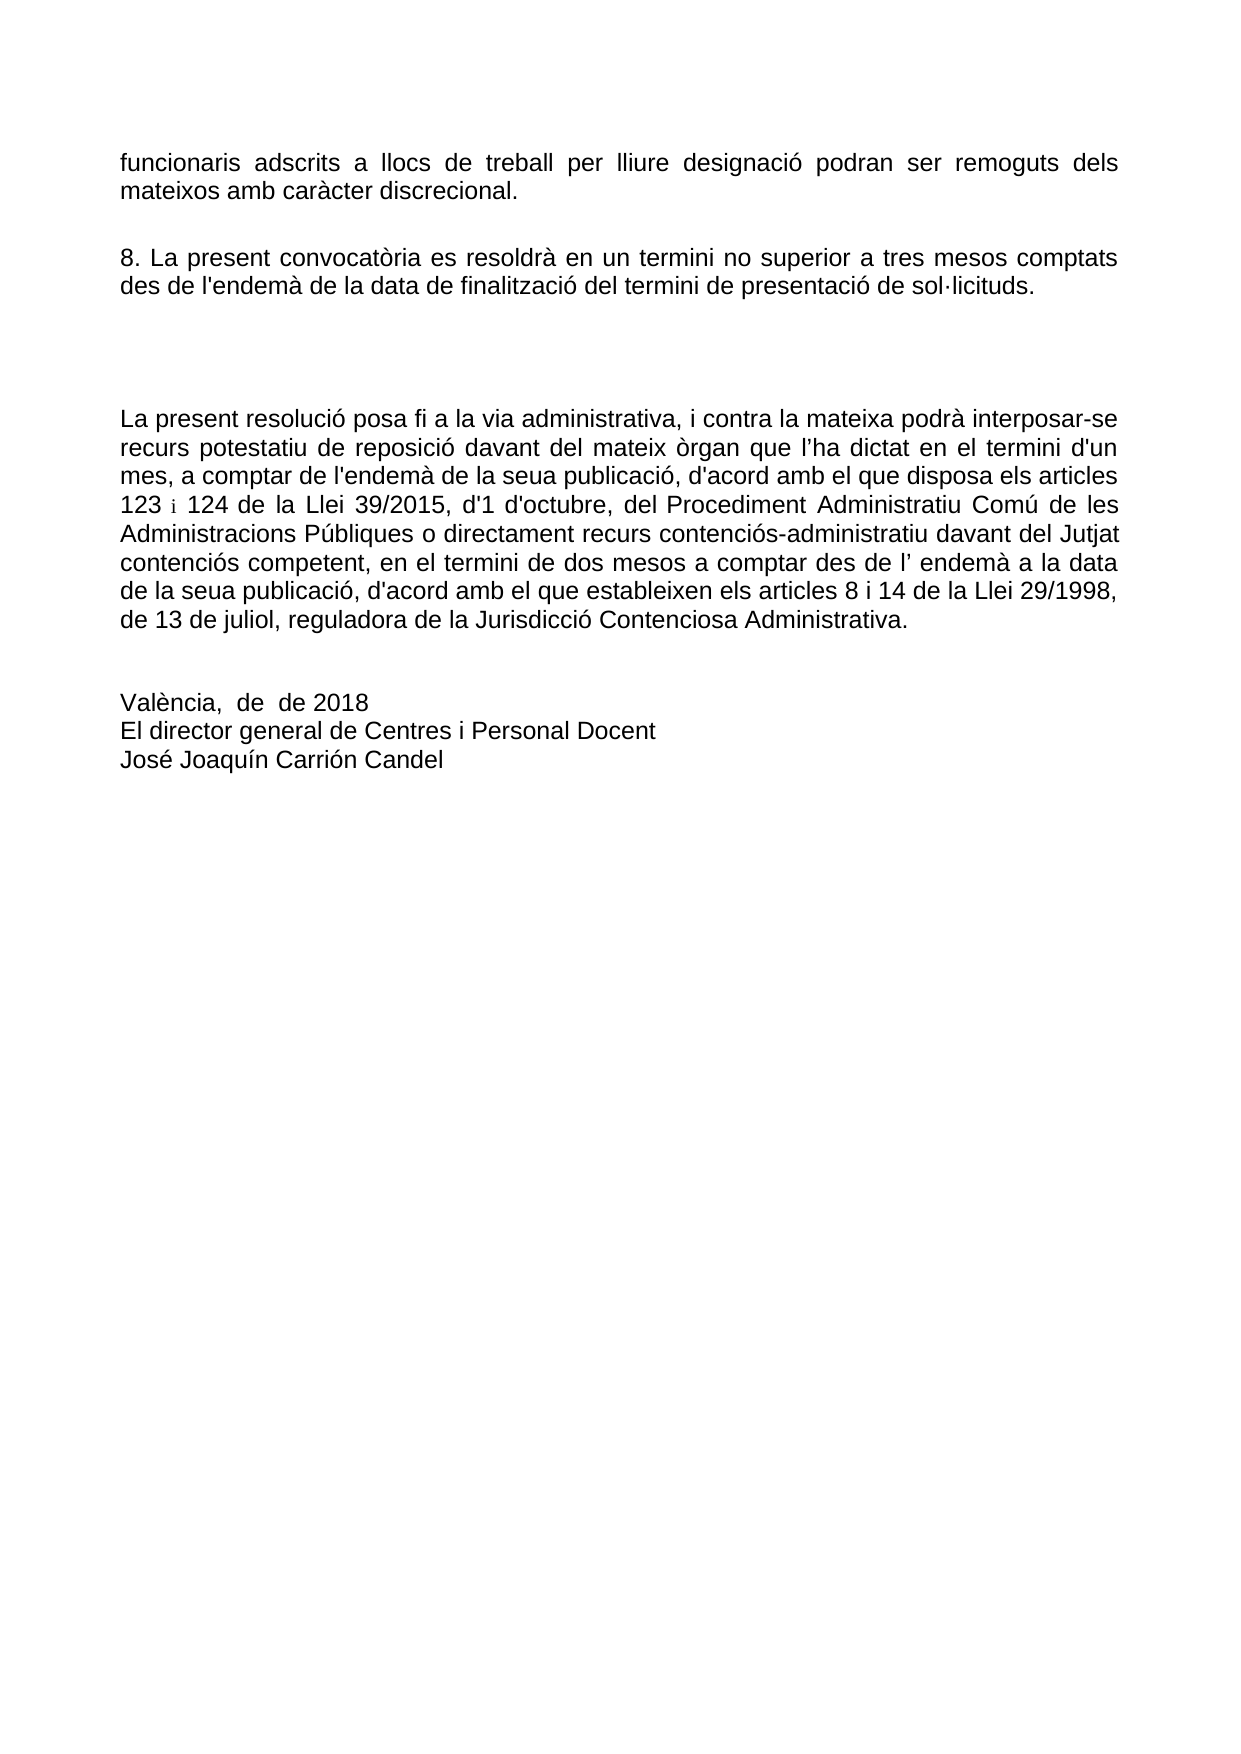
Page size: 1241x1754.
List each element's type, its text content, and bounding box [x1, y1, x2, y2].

text La present resolució posa fi a la via administrativa, i contra la mateixa podrà interposar-se recurs potestatiu de reposició davant del mateix òrgan que l’ha dictat en el termini d'un mes, a comptar de l'endemà de la seua publicació, d'acord amb el que disposa els articles 123 i 124 de la Llei 39/2015, d'1 d'octubre, del Procediment Administratiu Comú de les Administracions Públiques o directament recurs contenciós-administratiu davant del Jutjat contenciós competent, en el termini de dos mesos a comptar des de l’ endemà a la data de la seua publicació, d'acord amb el que estableixen els articles 8 i 14 de la Llei 29/1998, de 13 de juliol, reguladora de la Jurisdicció Contenciosa Administrativa. [120, 404, 1120, 634]
text 8. La present convocatòria es resoldrà en un termini no superior a tres mesos comptats des de l'endemà de la data de finalització del termini de presentació de sol·licituds. [120, 243, 1120, 300]
text funcionaris adscrits a llocs de treball per lliure designació podran ser remoguts dels mateixos amb caràcter discrecional. [120, 148, 1120, 205]
text València, de de 2018 [120, 688, 1120, 716]
text El director general de Centres i Personal Docent [120, 716, 1120, 745]
text José Joaquín Carrión Candel [120, 745, 1120, 774]
